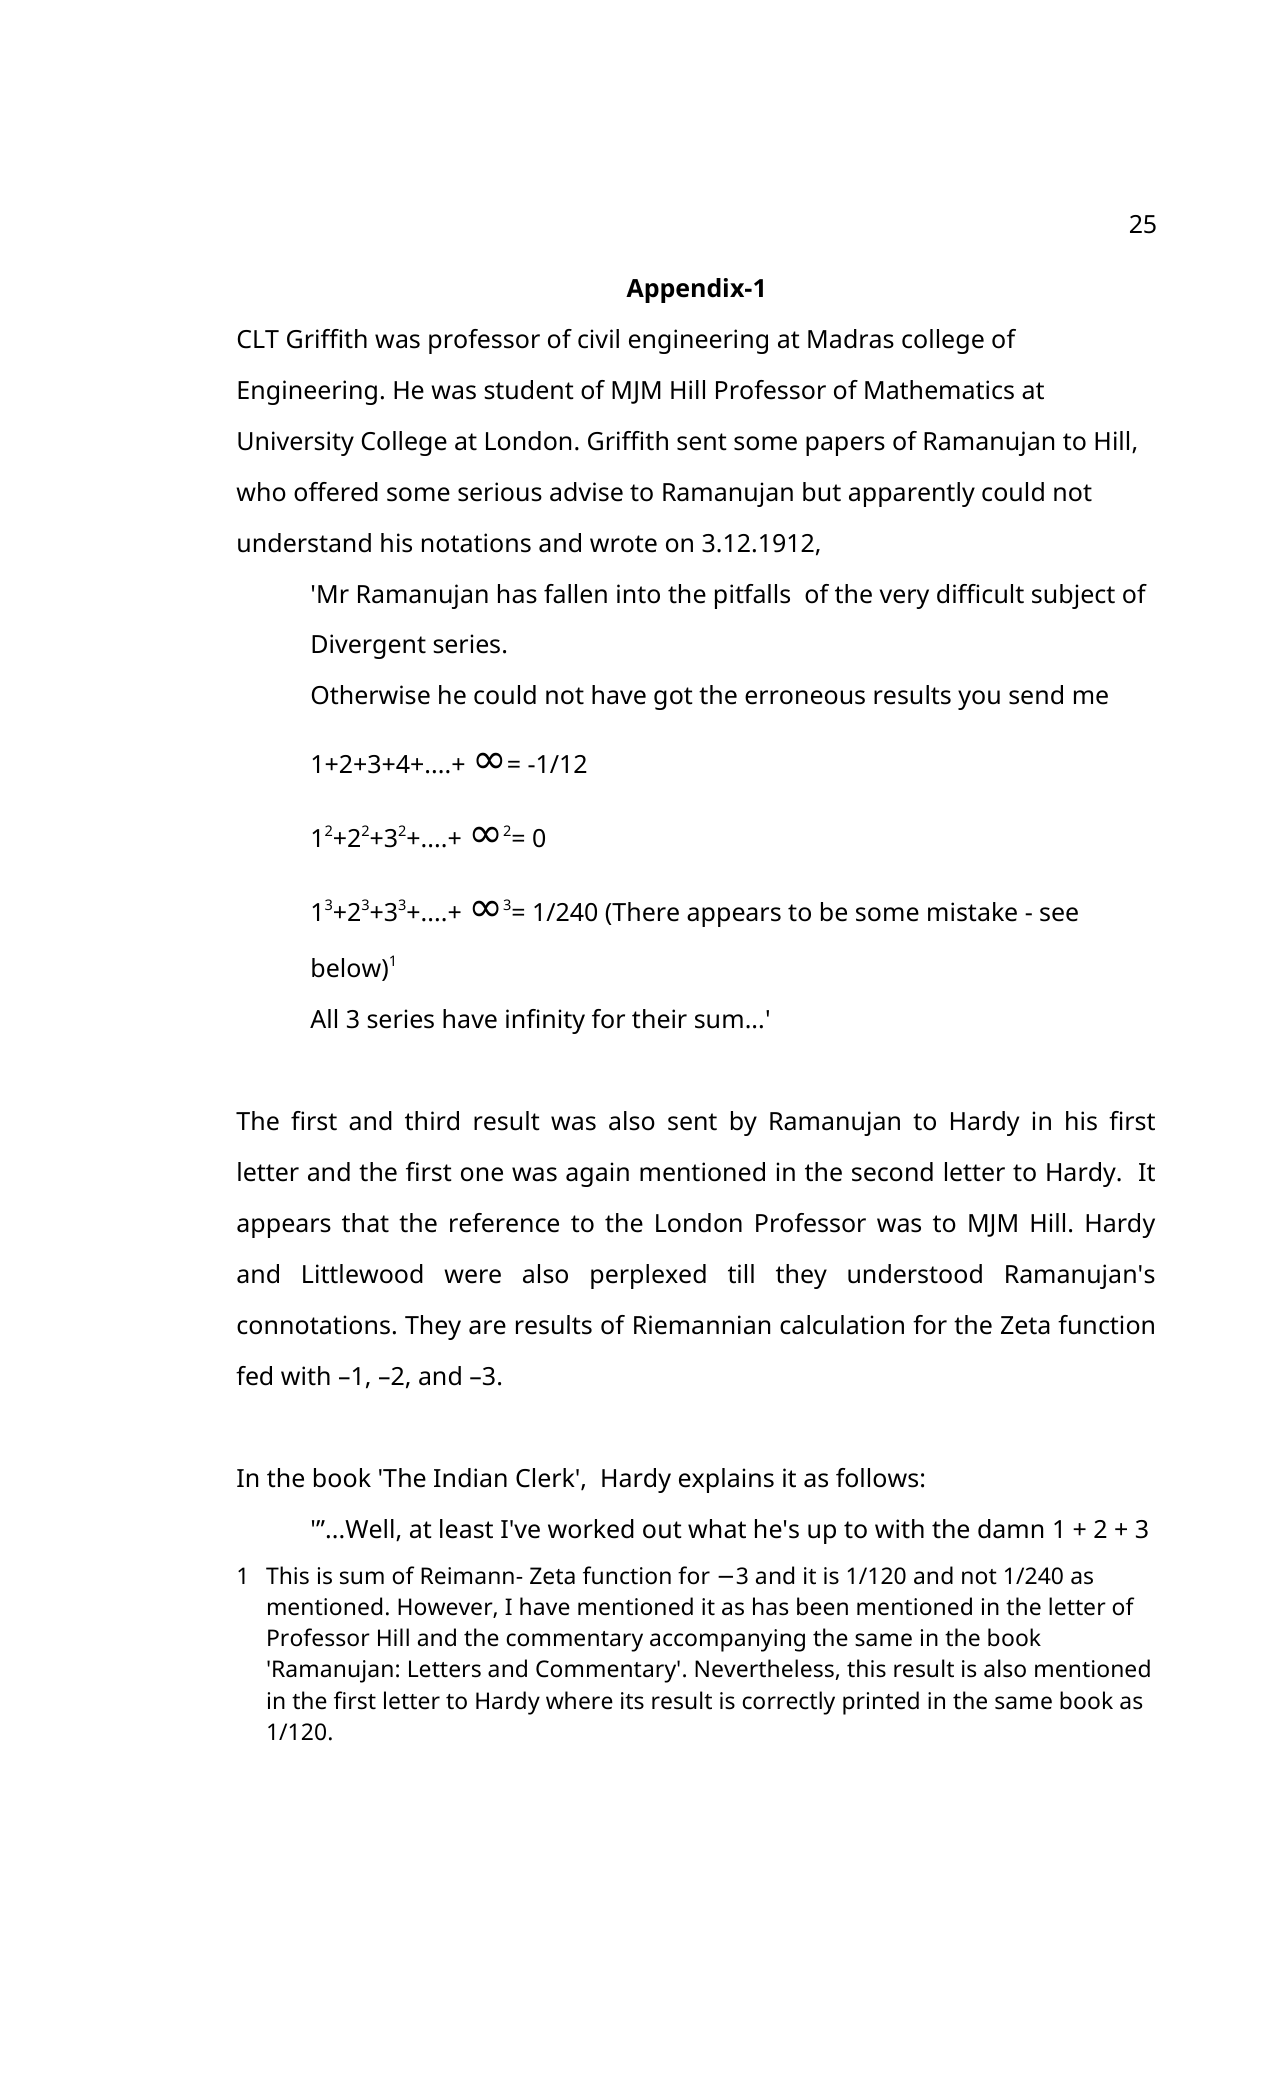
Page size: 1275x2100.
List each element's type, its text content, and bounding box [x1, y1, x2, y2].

text In the book 'The Indian Clerk', Hardy explains it as follows: [236, 1460, 1157, 1494]
text Appendix-1 [236, 271, 1157, 304]
text 1+2+3+4+....+ ∞= -1/12 [310, 729, 1157, 786]
text All 3 series have infinity for their sum...' [310, 1002, 1157, 1036]
text Otherwise he could not have got the erroneous results you send me [310, 678, 1157, 712]
text '”...Well, at least I've worked out what he's up to with the damn 1 + 2 + 3 [310, 1511, 1157, 1545]
text CLT Griffith was professor of civil engineering at Madras college of Engineering. He was student of MJM Hill Professor of Mathematics at University College at London. Griffith sent some papers of Ramanujan to Hill, who offered some serious advise to Ramanujan but apparently could not understand his notations and wrote on 3.12.1912, [236, 322, 1157, 559]
text 'Mr Ramanujan has fallen into the pitfalls of the very difficult subject of Divergent series. [310, 576, 1157, 661]
text 13+23+33+....+ ∞3= 1/240 (There appears to be some mistake - see below) [310, 877, 1157, 985]
text This is sum of Reimann- Zeta function for −3 and it is 1/120 and not 1/240 as mentioned. However, I have mentioned it as has been mentioned in the letter of Professor Hill and the commentary accompanying the same in the book 'Ramanujan: Letters and Commentary'. Nevertheless, this result is also mentioned in the first letter to Hardy where its result is correctly printed in the same book as 1/120. [236, 1560, 1157, 1747]
text The first and third result was also sent by Ramanujan to Hardy in his first letter and the first one was again mentioned in the second letter to Hardy. It appears that the reference to the London Professor was to MJM Hill. Hardy and Littlewood were also perplexed till they understood Ramanujan's connotations. They are results of Riemannian calculation for the Zeta function fed with –1, –2, and –3. [236, 1104, 1157, 1392]
text 12+22+32+....+ ∞2= 0 [310, 803, 1157, 860]
